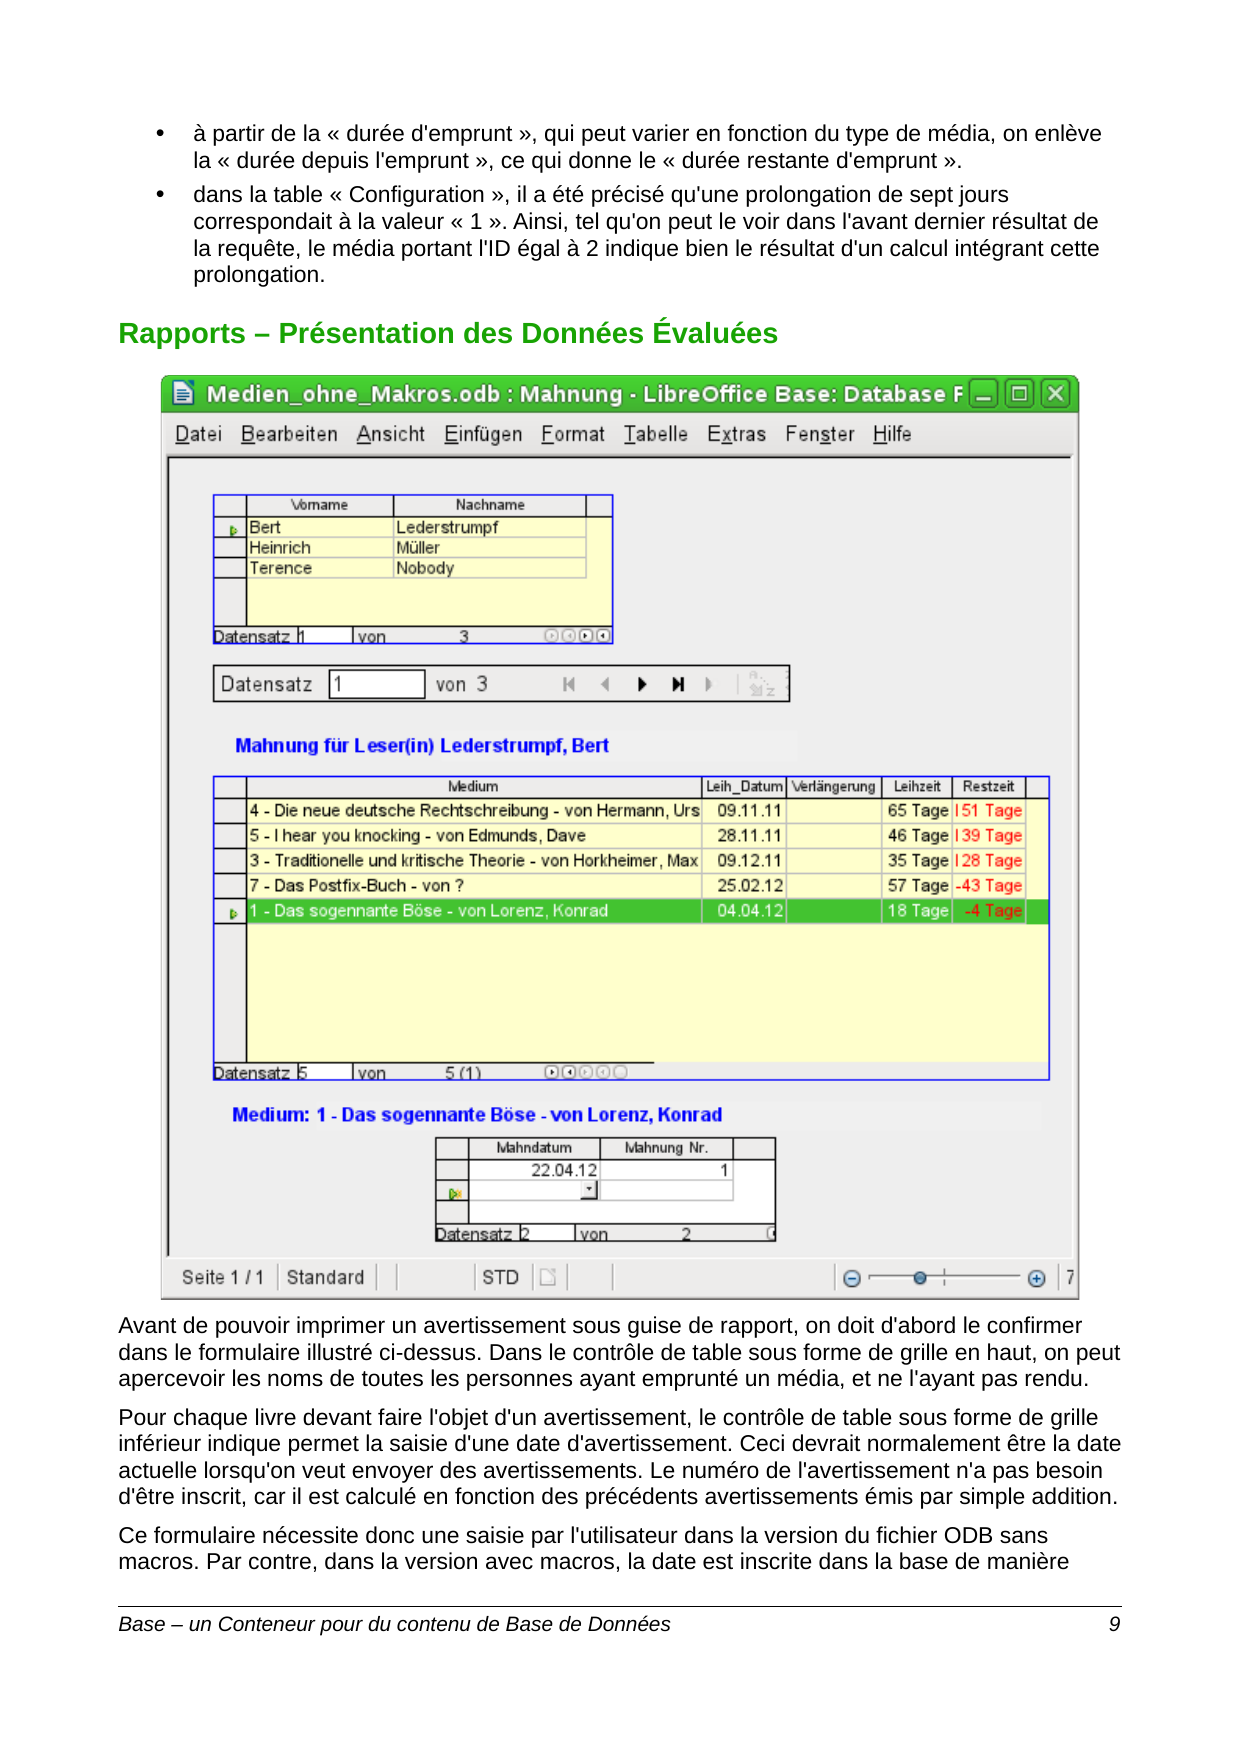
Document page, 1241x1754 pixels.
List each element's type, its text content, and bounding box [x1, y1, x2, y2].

text Pour chaque livre devant faire l'objet d'un avertissement, le contrôle de table sous forme de grille inférieur indique permet la saisie d'une date d'avertissement. Ceci devrait normalement être la date actuelle lorsqu'on veut envoyer des avertissements. Le numéro de l'avertissement n'a pas besoin d'être inscrit, car il est calculé en fonction des précédents avertissements émis par simple addition. [118, 1404, 1122, 1509]
subtitle Rapports – Présentation des Données Évaluées [118, 317, 1122, 350]
list à partir de la « durée d'emprunt », qui peut varier en fonction du type de média, on enlève la « durée depuis l'emprunt », ce qui donne le « durée restante d'emprunt ». [156, 118, 1122, 173]
text Avant de pouvoir imprimer un avertissement sous guise de rapport, on doit d'abord le confirmer dans le formulaire illustré ci-dessus. Dans le contrôle de table sous forme de grille en haut, on peut apercevoir les noms de toutes les personnes ayant emprunté un média, et ne l'ayant pas rendu. [118, 1312, 1122, 1391]
picture [160, 375, 1080, 1300]
list dans la table « Configuration », il a été précisé qu'une prolongation de sept jours correspondait à la valeur « 1 ». Ainsi, tel qu'on peut le voir dans l'avant dernier résultat de la requête, le média portant l'ID égal à 2 indique bien le résultat d'un calcul intégrant cette prolongation. [156, 179, 1122, 287]
text Ce formulaire nécessite donc une saisie par l'utilisateur dans la version du fichier ODB sans macros. Par contre, dans la version avec macros, la date est inscrite dans la base de manière [118, 1522, 1122, 1574]
